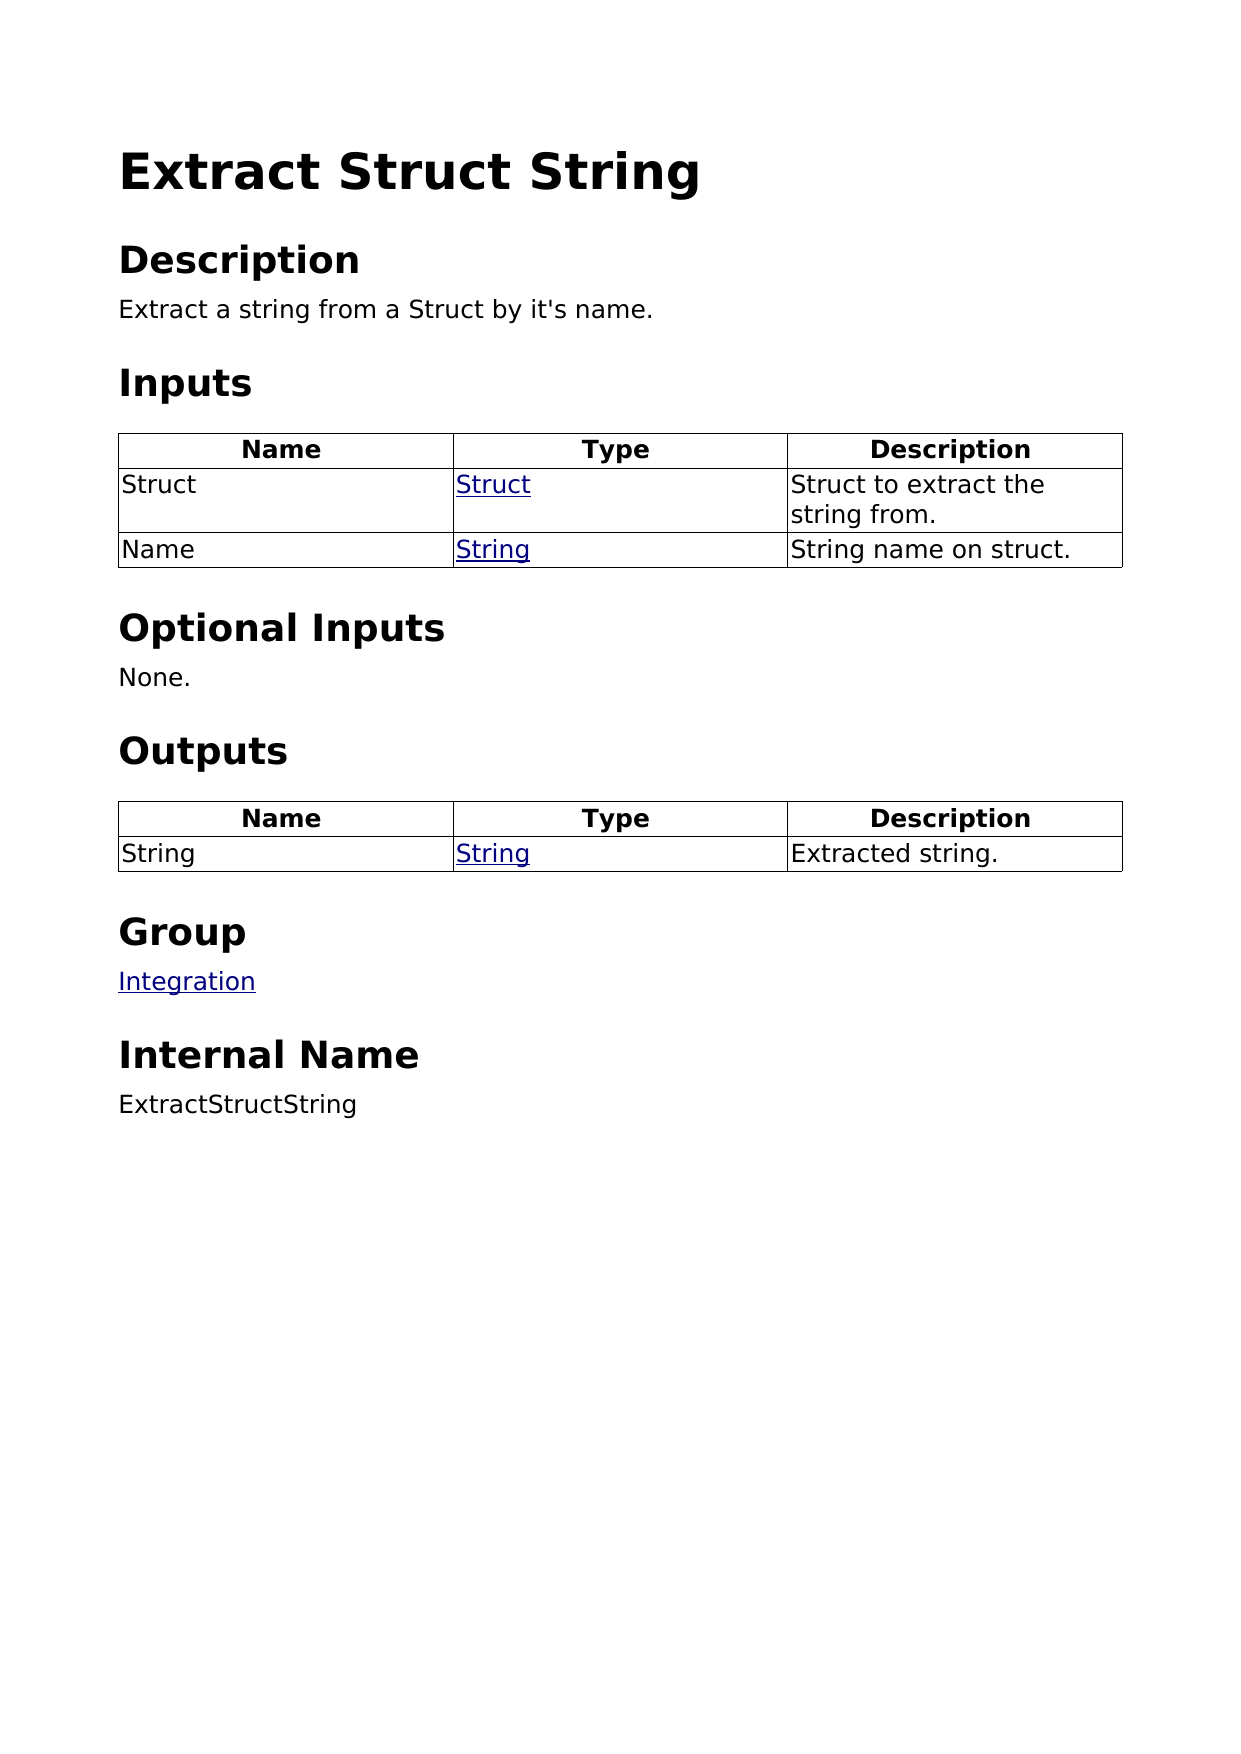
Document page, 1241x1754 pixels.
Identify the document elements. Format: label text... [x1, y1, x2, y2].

table_cell Struct [454, 469, 787, 532]
table_cell Extracted string. [788, 837, 1122, 871]
subtitle Outputs [118, 730, 1122, 773]
text Integration [118, 967, 1122, 996]
table_header Name [119, 434, 453, 468]
table_header Description [788, 802, 1122, 836]
table_cell Struct to extract the string from. [788, 469, 1122, 532]
subtitle Optional Inputs [118, 607, 1122, 651]
text None. [118, 663, 1122, 692]
subtitle Description [118, 239, 1122, 282]
table_cell String [454, 837, 787, 871]
table_header Type [454, 434, 787, 468]
table_cell Name [119, 533, 453, 567]
subtitle Extract Struct String [118, 143, 1122, 201]
subtitle Group [118, 911, 1122, 954]
table_cell Struct [119, 469, 453, 532]
subtitle Inputs [118, 362, 1122, 405]
subtitle Internal Name [118, 1034, 1122, 1077]
table_cell String name on struct. [788, 533, 1122, 567]
text ExtractStructString [118, 1090, 1122, 1119]
table_header Description [788, 434, 1122, 468]
table_header Type [454, 802, 787, 836]
table_header Name [119, 802, 453, 836]
table_cell String [454, 533, 787, 567]
text Extract a string from a Struct by it's name. [118, 295, 1122, 324]
table_cell String [119, 837, 453, 871]
